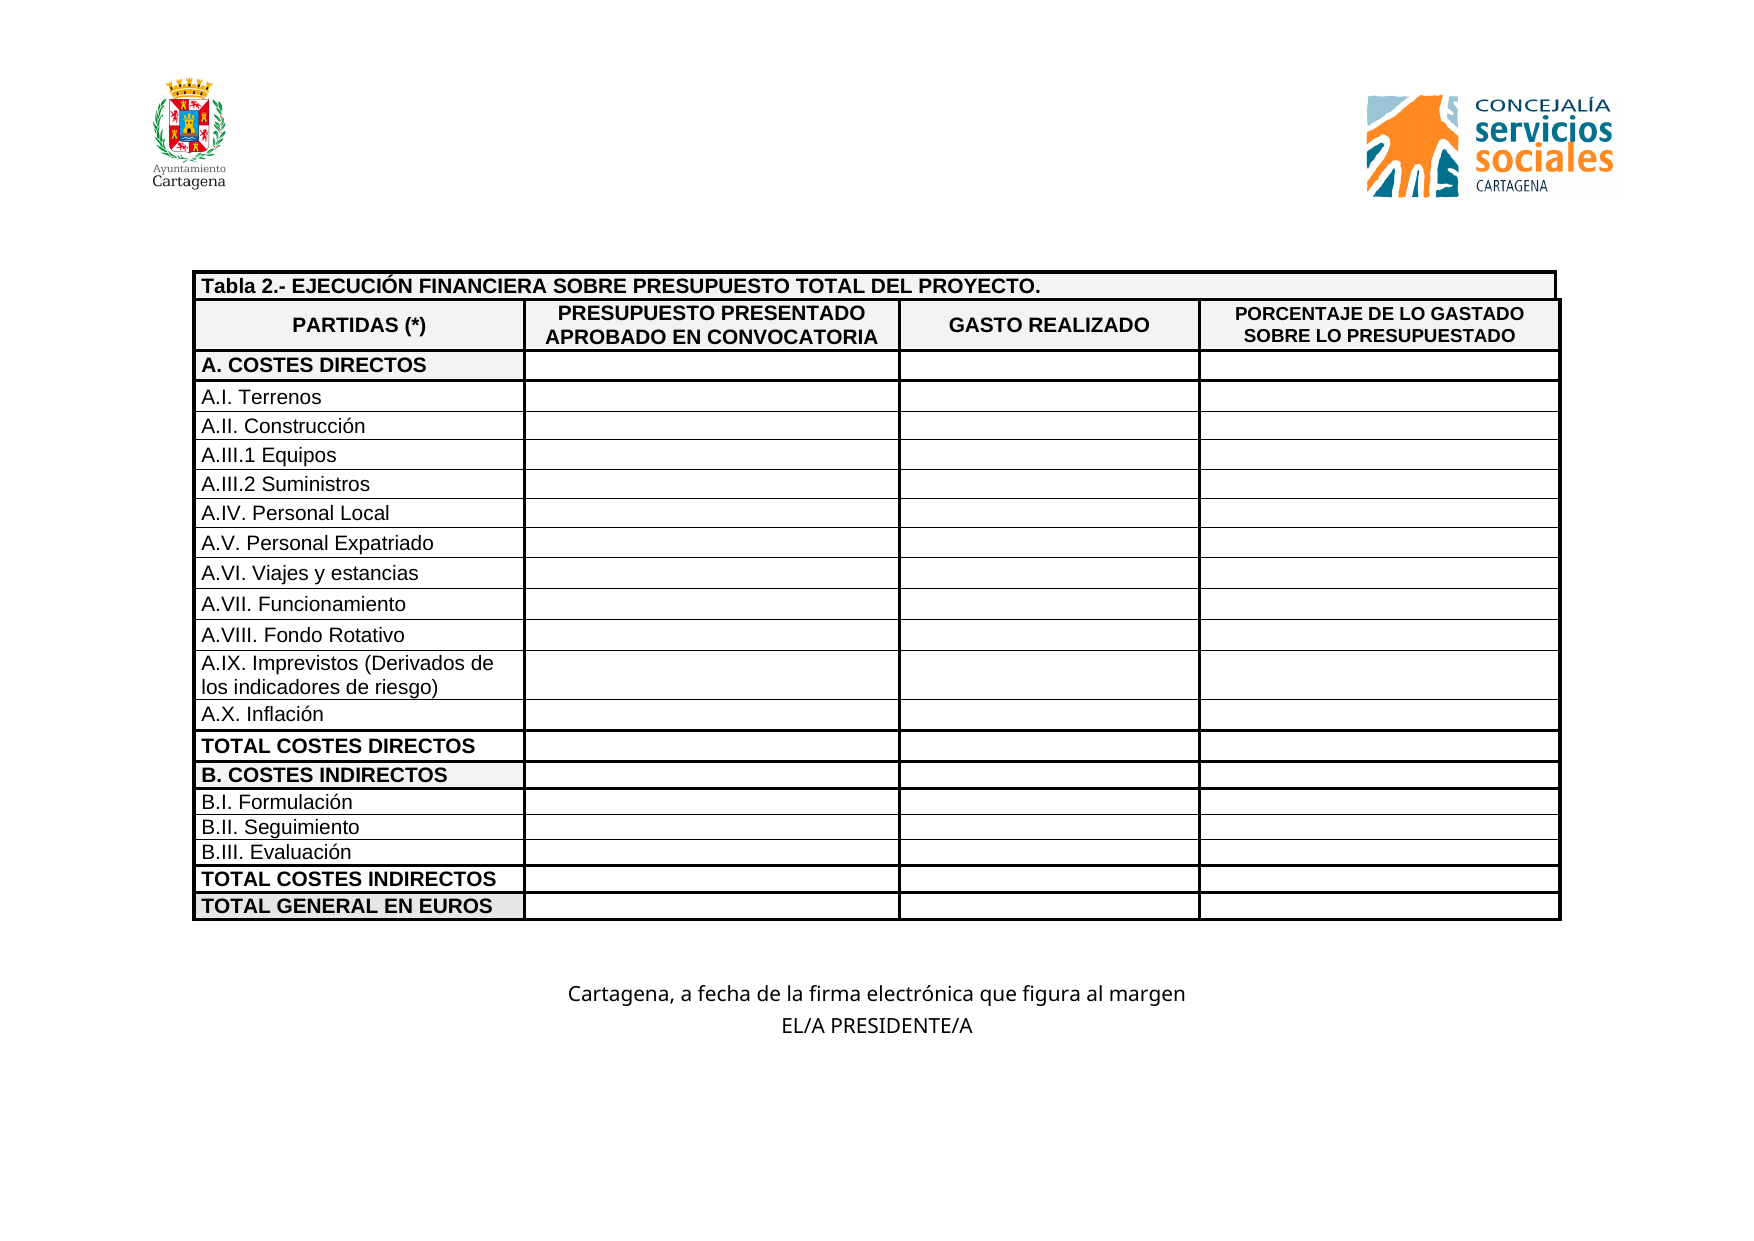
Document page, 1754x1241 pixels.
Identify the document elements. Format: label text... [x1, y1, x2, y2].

table_cell A.IX. Imprevistos (Derivados de los indicadores de riesgo) [196, 651, 523, 698]
table_cell [901, 815, 1198, 839]
table_cell [901, 700, 1198, 729]
table_cell [1201, 867, 1558, 891]
table_cell [901, 470, 1198, 498]
table_cell [901, 558, 1198, 588]
table_cell [901, 732, 1198, 760]
table_cell TOTAL GENERAL EN EUROS [196, 894, 523, 918]
table_cell [526, 440, 898, 469]
text Cartagena, a fecha de la firma electrónica que figura al margen [148, 979, 1606, 1007]
table_cell A.VIII. Fondo Rotativo [196, 620, 523, 649]
text EL/A PRESIDENTE/A [148, 1011, 1606, 1040]
table_cell [526, 651, 898, 698]
table_cell A.X. Inflación [196, 700, 523, 729]
table_cell [526, 790, 898, 814]
table_cell A. COSTES DIRECTOS [196, 352, 523, 379]
table_cell [901, 382, 1198, 411]
table_cell [1201, 352, 1558, 379]
table_cell [901, 790, 1198, 814]
table_cell [1201, 815, 1558, 839]
table_cell B.III. Evaluación [196, 840, 523, 864]
table_cell [1201, 840, 1558, 864]
table_cell [1201, 790, 1558, 814]
table_cell [901, 763, 1198, 787]
table_cell [901, 528, 1198, 557]
table_cell A.IV. Personal Local [196, 499, 523, 527]
table_cell [1201, 558, 1558, 588]
table_cell [526, 352, 898, 379]
table_cell [1201, 620, 1558, 649]
table_cell [1201, 589, 1558, 619]
table_cell [526, 867, 898, 891]
table_cell PARTIDAS (*) [196, 301, 523, 348]
table_cell [1201, 499, 1558, 527]
table_cell [901, 499, 1198, 527]
table_cell A.II. Construcción [196, 412, 523, 439]
table_cell [901, 352, 1198, 379]
table_cell [1201, 700, 1558, 729]
table_cell PORCENTAJE DE LO GASTADO SOBRE LO PRESUPUESTADO [1201, 301, 1558, 348]
table_cell [901, 440, 1198, 469]
picture [1366, 94, 1621, 198]
table_cell A.I. Terrenos [196, 382, 523, 411]
table_cell B.II. Seguimiento [196, 815, 523, 839]
table_cell [526, 763, 898, 787]
table_cell B. COSTES INDIRECTOS [196, 763, 523, 787]
table_cell [526, 382, 898, 411]
table_cell [901, 651, 1198, 698]
table_cell A.III.1 Equipos [196, 440, 523, 469]
table_cell [901, 894, 1198, 918]
table_cell [526, 412, 898, 439]
table_cell [901, 589, 1198, 619]
table_cell [1201, 412, 1558, 439]
table_cell A.III.2 Suministros [196, 470, 523, 498]
table_cell [526, 815, 898, 839]
table_cell [526, 620, 898, 649]
table_cell A.V. Personal Expatriado [196, 528, 523, 557]
table_cell [901, 620, 1198, 649]
table_cell PRESUPUESTO PRESENTADO APROBADO EN CONVOCATORIA [526, 301, 898, 348]
table_cell [901, 867, 1198, 891]
table_cell TOTAL COSTES DIRECTOS [196, 732, 523, 760]
table_cell [1201, 763, 1558, 787]
table_cell [526, 589, 898, 619]
table_cell TOTAL COSTES INDIRECTOS [196, 867, 523, 891]
table_cell [526, 470, 898, 498]
table_cell [901, 840, 1198, 864]
table_cell [526, 528, 898, 557]
table_cell A.VI. Viajes y estancias [196, 558, 523, 588]
table_cell GASTO REALIZADO [901, 301, 1198, 348]
table_cell [1201, 528, 1558, 557]
table_cell A.VII. Funcionamiento [196, 589, 523, 619]
table_cell [901, 412, 1198, 439]
table_cell [1201, 382, 1558, 411]
table_cell [1201, 732, 1558, 760]
table_cell [526, 732, 898, 760]
table_header Tabla 2.- EJECUCIÓN FINANCIERA SOBRE PRESUPUESTO TOTAL DEL PROYECTO. [196, 274, 1554, 297]
table_cell [526, 499, 898, 527]
table_cell [526, 840, 898, 864]
table_cell [526, 558, 898, 588]
table_cell [526, 700, 898, 729]
table_cell [1201, 651, 1558, 698]
picture [145, 73, 233, 194]
table_cell [1201, 440, 1558, 469]
table_cell [1201, 894, 1558, 918]
table_cell [526, 894, 898, 918]
table_cell B.I. Formulación [196, 790, 523, 814]
table_cell [1201, 470, 1558, 498]
